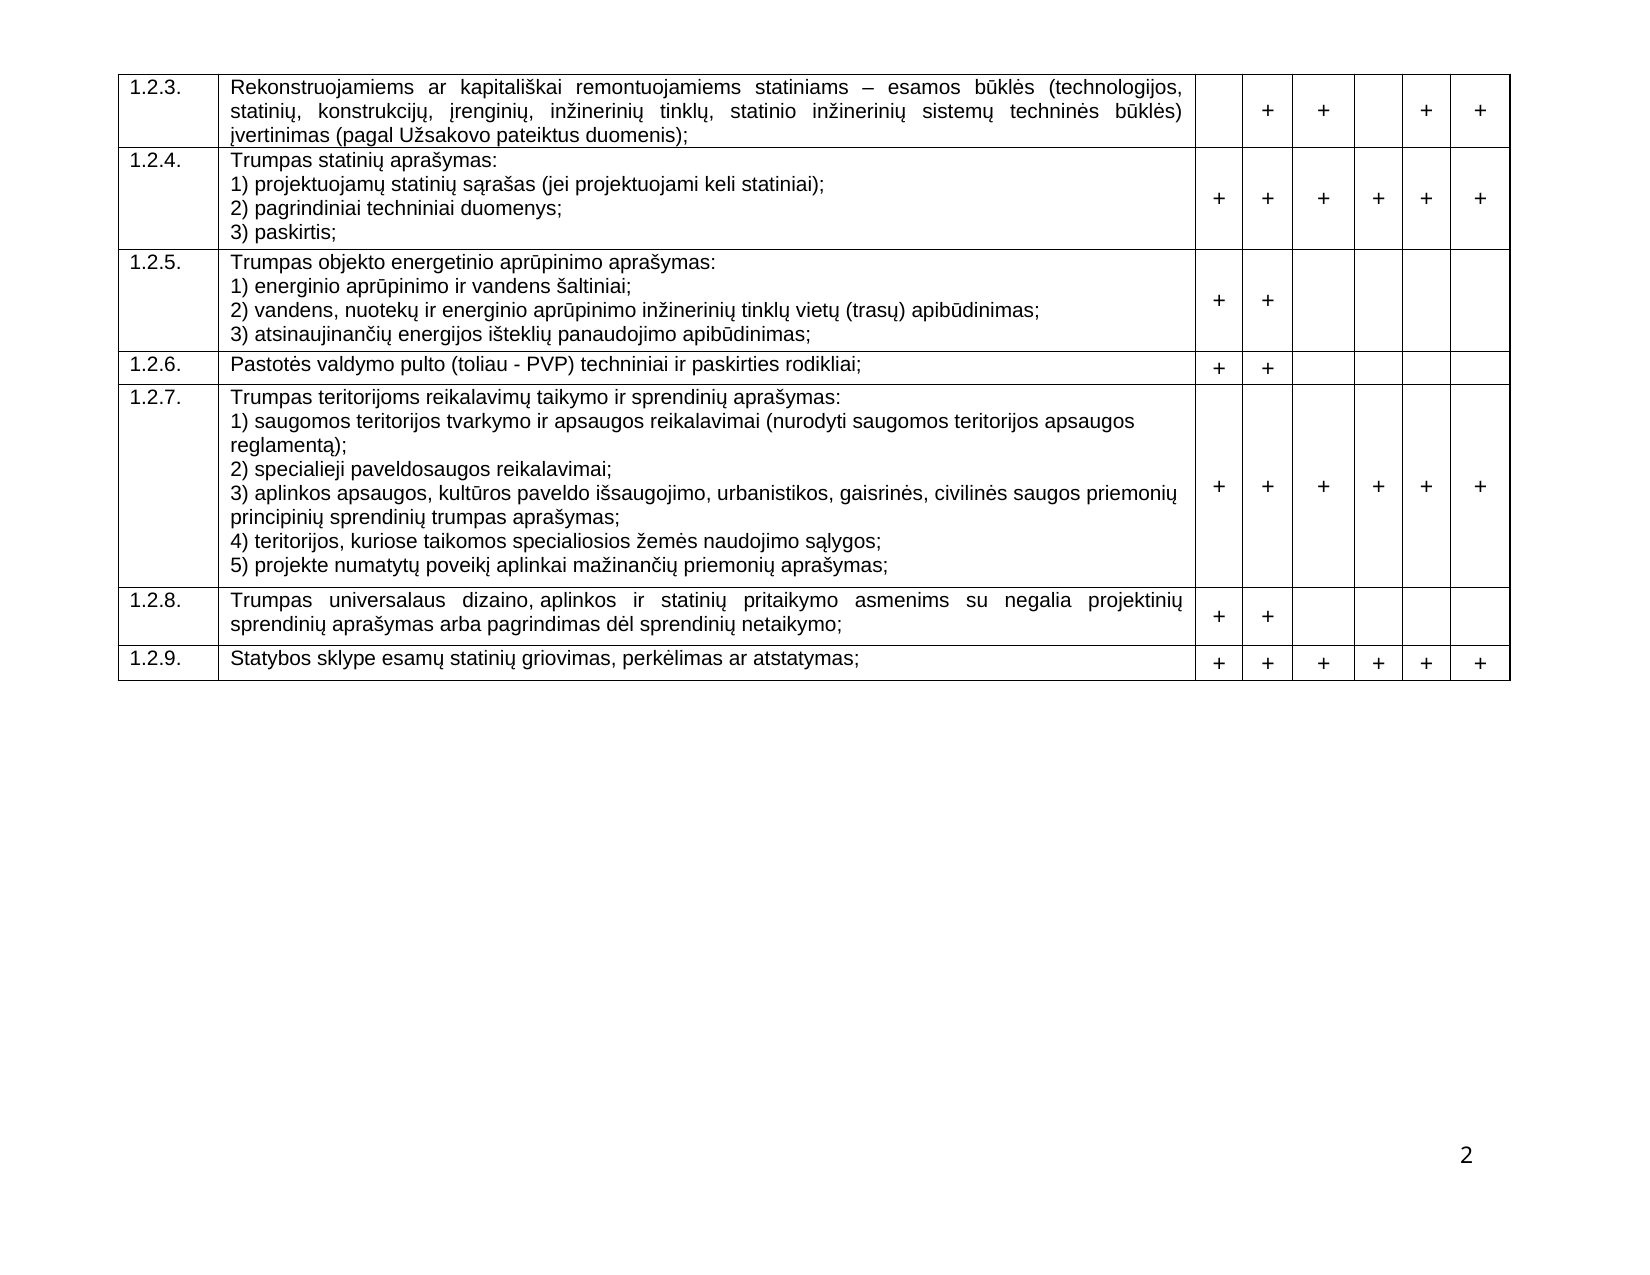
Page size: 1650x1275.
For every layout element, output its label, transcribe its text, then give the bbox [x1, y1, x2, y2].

table_cell [1293, 250, 1354, 351]
table_cell Trumpas statinių aprašymas: 1) projektuojamų statinių sąrašas (jei projektuojami keli statiniai); 2) pagrindiniai techniniai duomenys; 3) paskirtis; [219, 148, 1195, 249]
table_cell + [1243, 75, 1292, 147]
table_cell [1355, 352, 1402, 384]
table_cell + [1451, 148, 1509, 249]
table_cell [1355, 75, 1402, 147]
table_cell + [1243, 148, 1292, 249]
table_cell Statybos sklype esamų statinių griovimas, perkėlimas ar atstatymas; [219, 646, 1195, 679]
table_cell + [1451, 385, 1509, 587]
table_cell + [1196, 646, 1242, 679]
table_cell + [1403, 385, 1450, 587]
table_cell + [1403, 646, 1450, 679]
table_cell [1293, 352, 1354, 384]
table_cell 1.2.7. [119, 385, 218, 587]
table_cell Trumpas objekto energetinio aprūpinimo aprašymas: 1) energinio aprūpinimo ir vandens šaltiniai; 2) vandens, nuotekų ir energinio aprūpinimo inžinerinių tinklų vietų (trasų) apibūdinimas; 3) atsinaujinančių energijos išteklių panaudojimo apibūdinimas; [219, 250, 1195, 351]
table_cell [1293, 588, 1354, 645]
table_cell 1.2.5. [119, 250, 218, 351]
table_cell [1451, 250, 1509, 351]
table_cell [1355, 588, 1402, 645]
table_cell + [1403, 75, 1450, 147]
table_cell + [1403, 148, 1450, 249]
table_cell 1.2.3. [119, 75, 218, 147]
table_cell Rekonstruojamiems ar kapitališkai remontuojamiems statiniams – esamos būklės (technologijos, statinių, konstrukcijų, įrenginių, inžinerinių tinklų, statinio inžinerinių sistemų techninės būklės) įvertinimas (pagal Užsakovo pateiktus duomenis); [219, 75, 1195, 147]
table_cell 1.2.6. [119, 352, 218, 384]
table_cell + [1243, 352, 1292, 384]
table_cell + [1293, 75, 1354, 147]
table_cell 1.2.8. [119, 588, 218, 645]
table_cell Pastotės valdymo pulto (toliau - PVP) techniniai ir paskirties rodikliai; [219, 352, 1195, 384]
table_cell Trumpas universalaus dizaino, aplinkos ir statinių pritaikymo asmenims su negalia projektinių sprendinių aprašymas arba pagrindimas dėl sprendinių netaikymo; [219, 588, 1195, 645]
table_cell [1451, 352, 1509, 384]
table_cell + [1196, 588, 1242, 645]
table_cell + [1355, 646, 1402, 679]
table_cell + [1243, 588, 1292, 645]
table_cell [1451, 588, 1509, 645]
table_cell [1403, 352, 1450, 384]
table_cell + [1355, 148, 1402, 249]
table_cell + [1355, 385, 1402, 587]
table_cell + [1243, 385, 1292, 587]
table_cell Trumpas teritorijoms reikalavimų taikymo ir sprendinių aprašymas: 1) saugomos teritorijos tvarkymo ir apsaugos reikalavimai (nurodyti saugomos teritorijos apsaugos reglamentą); 2) specialieji paveldosaugos reikalavimai; 3) aplinkos apsaugos, kultūros paveldo išsaugojimo, urbanistikos, gaisrinės, civilinės saugos priemonių principinių sprendinių trumpas aprašymas; 4) teritorijos, kuriose taikomos specialiosios žemės naudojimo sąlygos; 5) projekte numatytų poveikį aplinkai mažinančių priemonių aprašymas; [219, 385, 1195, 587]
table_cell + [1196, 385, 1242, 587]
table_cell [1403, 588, 1450, 645]
table_cell + [1293, 148, 1354, 249]
table_cell + [1293, 385, 1354, 587]
table_cell + [1293, 646, 1354, 679]
table_cell + [1196, 250, 1242, 351]
table_cell + [1196, 148, 1242, 249]
table_cell + [1243, 646, 1292, 679]
table_cell + [1451, 75, 1509, 147]
table_cell 1.2.9. [119, 646, 218, 679]
table_cell [1355, 250, 1402, 351]
table_cell [1196, 75, 1242, 147]
table_cell + [1451, 646, 1509, 679]
table_cell + [1243, 250, 1292, 351]
table_cell 1.2.4. [119, 148, 218, 249]
table_cell [1403, 250, 1450, 351]
table_cell + [1196, 352, 1242, 384]
